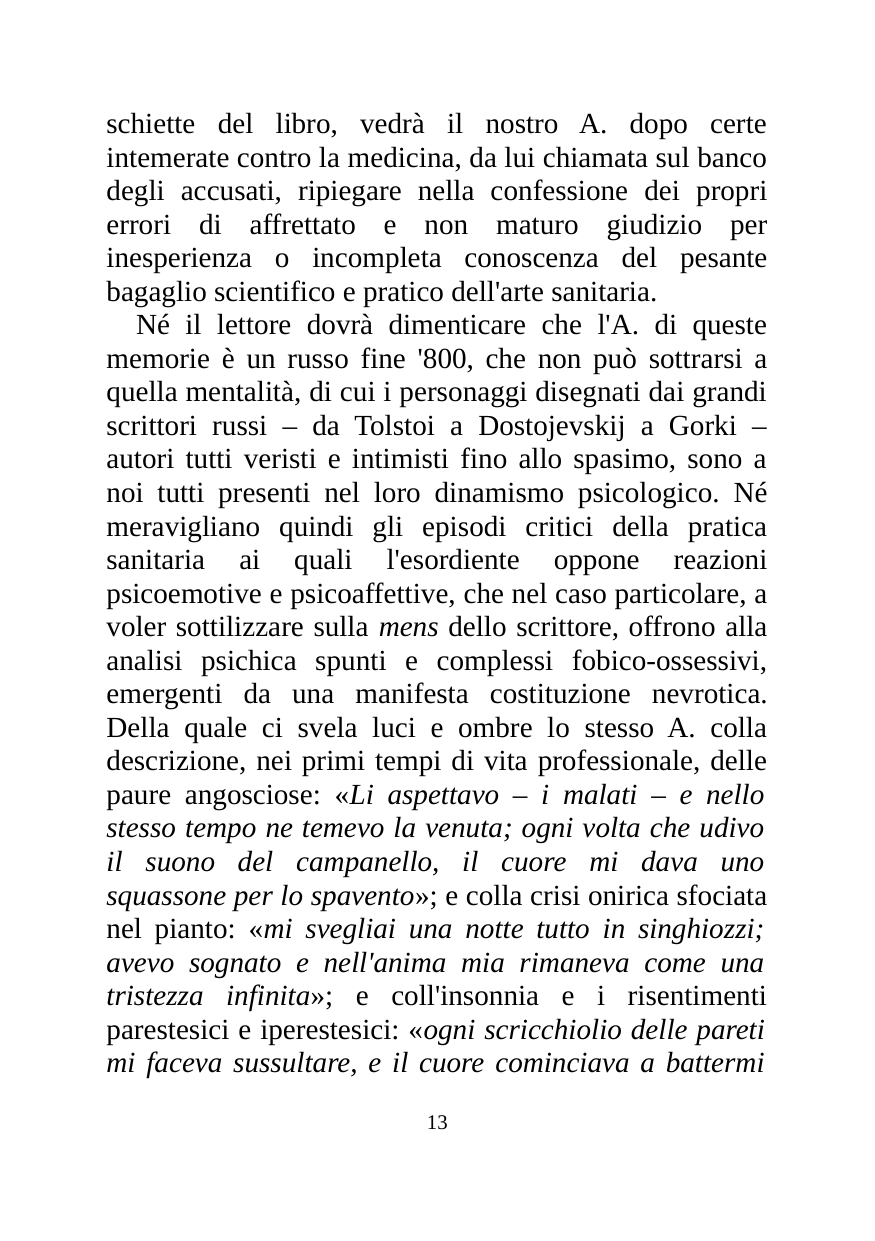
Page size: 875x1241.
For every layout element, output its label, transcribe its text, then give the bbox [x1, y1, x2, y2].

text schiette del libro, vedrà il nostro A. dopo certe intemerate contro la medicina, da lui chiamata sul banco degli accusati, ripiegare nella confessione dei propri errori di affrettato e non maturo giudizio per inesperienza o incompleta conoscenza del pesante bagaglio scientifico e pratico dell'arte sanitaria. [106, 106, 768, 307]
text Né il lettore dovrà dimenticare che l'A. di queste memorie è un russo fine '800, che non può sottrarsi a quella mentalità, di cui i personaggi disegnati dai grandi scrittori russi – da Tolstoi a Dostojevskij a Gorki – autori tutti veristi e intimisti fino allo spasimo, sono a noi tutti presenti nel loro dinamismo psicologico. Né meravigliano quindi gli episodi critici della pratica sanitaria ai quali l'esordiente oppone reazioni psicoemotive e psicoaffettive, che nel caso particolare, a voler sottilizzare sulla mens dello scrittore, offrono alla analisi psichica spunti e complessi fobico-ossessivi, emergenti da una manifesta costituzione nevrotica. Della quale ci svela luci e ombre lo stesso A. colla descrizione, nei primi tempi di vita professionale, delle paure angosciose: «Li aspettavo – i malati – e nello stesso tempo ne temevo la venuta; ogni volta che udivo il suono del campanello, il cuore mi dava uno squassone per lo spavento»; e colla crisi onirica sfociata nel pianto: «mi svegliai una notte tutto in singhiozzi; avevo sognato e nell'anima mia rimaneva come una tristezza infinita»; e coll'insonnia e i risentimenti parestesici e iperestesici: «ogni scricchiolio delle pareti mi faceva sussultare, e il cuore cominciava a battermi [106, 307, 768, 1079]
